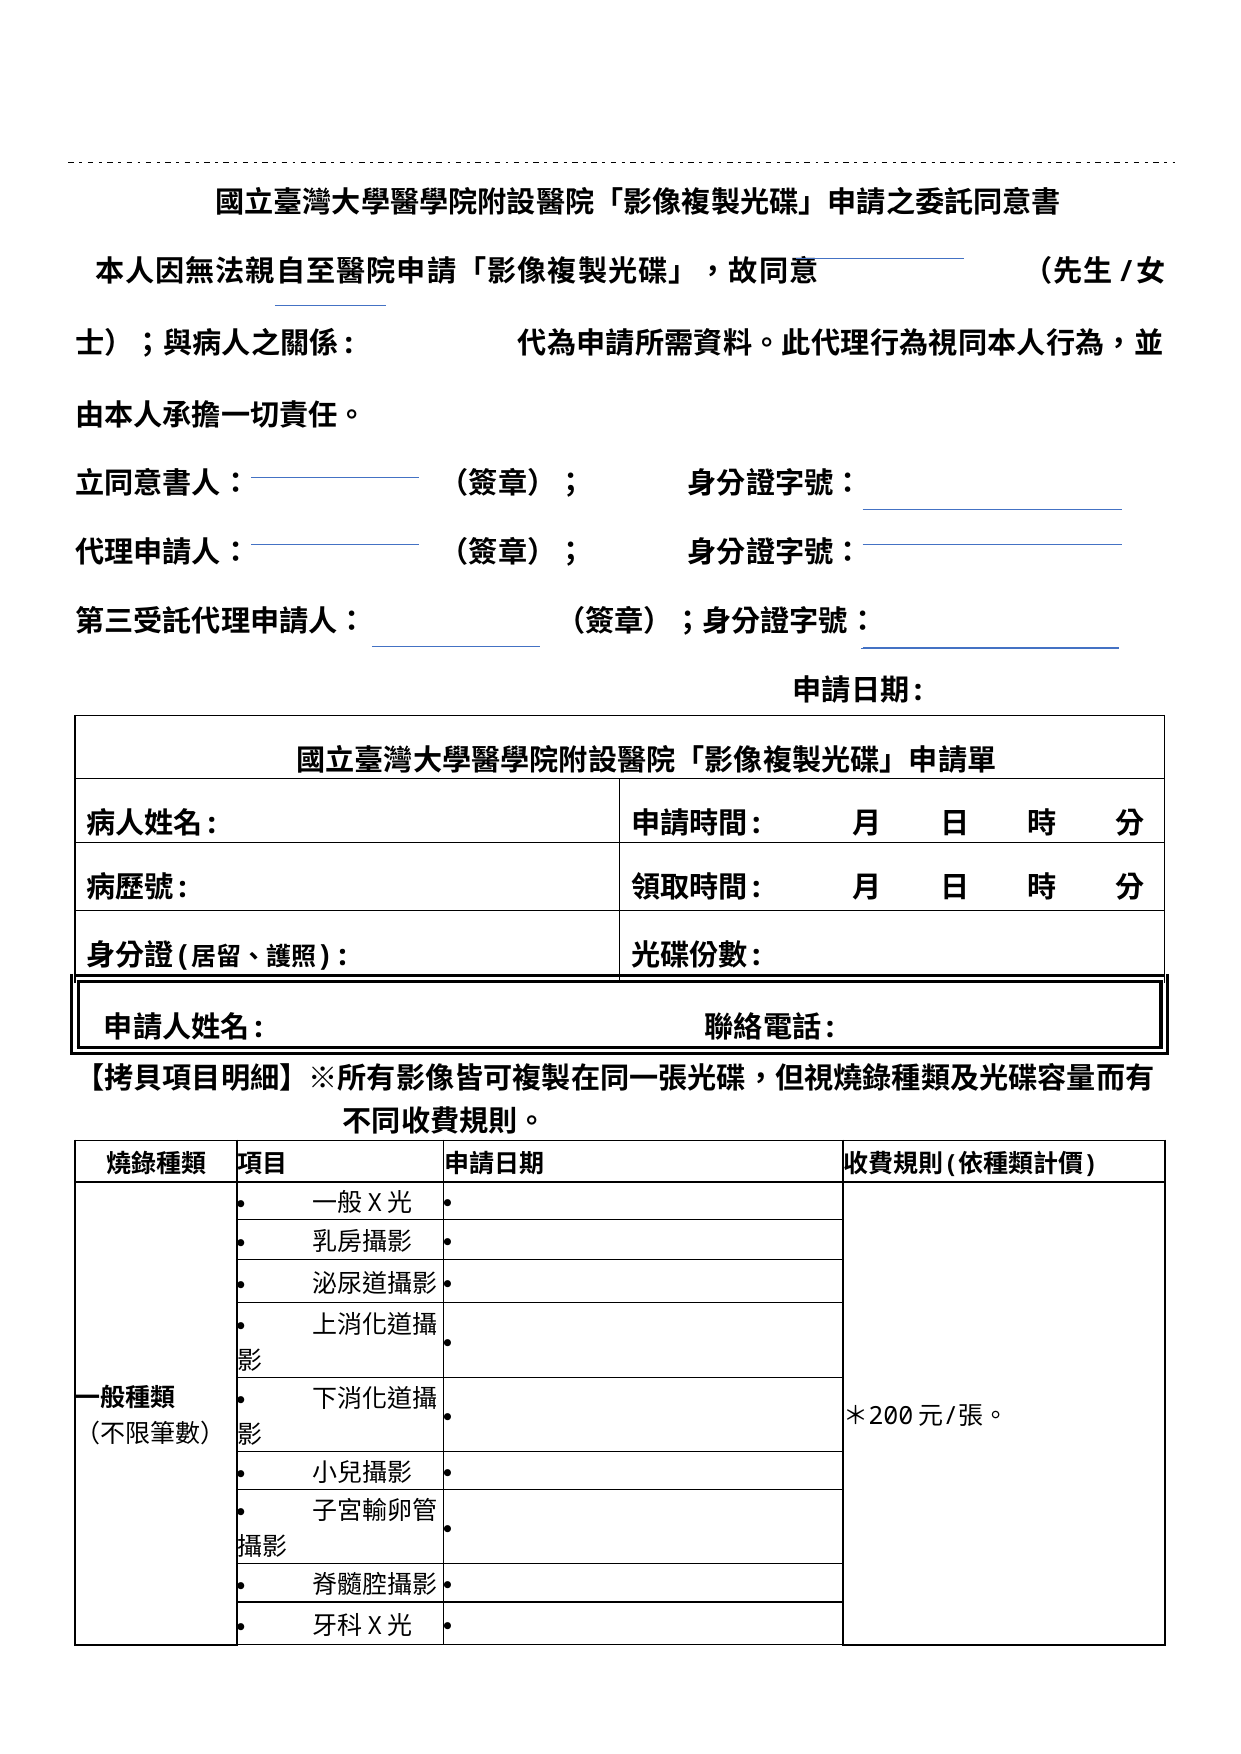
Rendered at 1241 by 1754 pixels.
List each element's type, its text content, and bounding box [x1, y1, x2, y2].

text 【拷貝項目明細】※所有影像皆可複製在同一張光碟，但視燒錄種類及光碟容量而有 [75, 1055, 1165, 1097]
text 不同收費規則。 [75, 1097, 1165, 1139]
table_cell 泌尿道攝影 [238, 1260, 443, 1302]
table_cell [444, 1183, 842, 1219]
table_header 收費規則(依種類計價) [844, 1141, 1164, 1181]
table_cell 病歷號: [76, 843, 619, 910]
table_cell 一般種類 （不限筆數） [76, 1183, 236, 1644]
text 第三受託代理申請人： （簽章）；身分證字號： [75, 577, 1165, 639]
table_cell 申請人姓名: 聯絡電話: [620, 977, 1164, 1046]
table_cell [444, 1378, 842, 1451]
text 代理申請人： （簽章）； 身分證字號： [75, 508, 1165, 571]
table_cell [444, 1260, 842, 1302]
table_cell ＊200元/張。 [844, 1183, 1164, 1644]
table_cell 身分證(居留、護照): [76, 911, 619, 974]
table_header 申請日期 [444, 1141, 842, 1181]
table_cell [444, 1303, 842, 1377]
table_cell [444, 1564, 842, 1601]
text 申請日期: [75, 646, 1165, 708]
table_cell [444, 1603, 842, 1644]
table_cell 子宮輸卵管攝影 [238, 1490, 443, 1563]
table_cell [444, 1220, 842, 1258]
table_cell [444, 1452, 842, 1489]
table_header 項目 [238, 1141, 443, 1181]
table_header 國立臺灣大學醫學院附設醫院「影像複製光碟」申請單 [76, 716, 1164, 778]
table_cell 申請人姓名: 聯絡電話: [80, 983, 1159, 1046]
table_cell 小兒攝影 [238, 1452, 443, 1489]
table_cell 申請時間: 月 日 時 分 [620, 779, 1164, 842]
table_cell 一般X光 [238, 1183, 443, 1219]
text 立同意書人： （簽章）； 身分證字號： [75, 439, 1165, 502]
table_cell 乳房攝影 [238, 1220, 443, 1258]
table_header 燒錄種類 [76, 1141, 236, 1181]
table_cell 下消化道攝影 [238, 1378, 443, 1451]
text 本人因無法親自至醫院申請「影像複製光碟」，故同意 （先生/女士）；與病人之關係: 代為申請所需資料。此代理行為視同本人行為，並由本人承擔一切責任。 [75, 227, 1165, 433]
table_cell 領取時間: 月 日 時 分 [620, 843, 1164, 910]
table_cell 牙科X光 [238, 1603, 443, 1644]
table_cell 病人姓名: [76, 779, 619, 842]
table_cell 脊髓腔攝影 [238, 1564, 443, 1601]
text 國立臺灣大學醫學院附設醫院「影像複製光碟」申請之委託同意書 [75, 158, 1165, 221]
table_cell 光碟份數: [620, 911, 1164, 974]
table_cell [444, 1490, 842, 1563]
table_cell 上消化道攝影 [238, 1303, 443, 1377]
